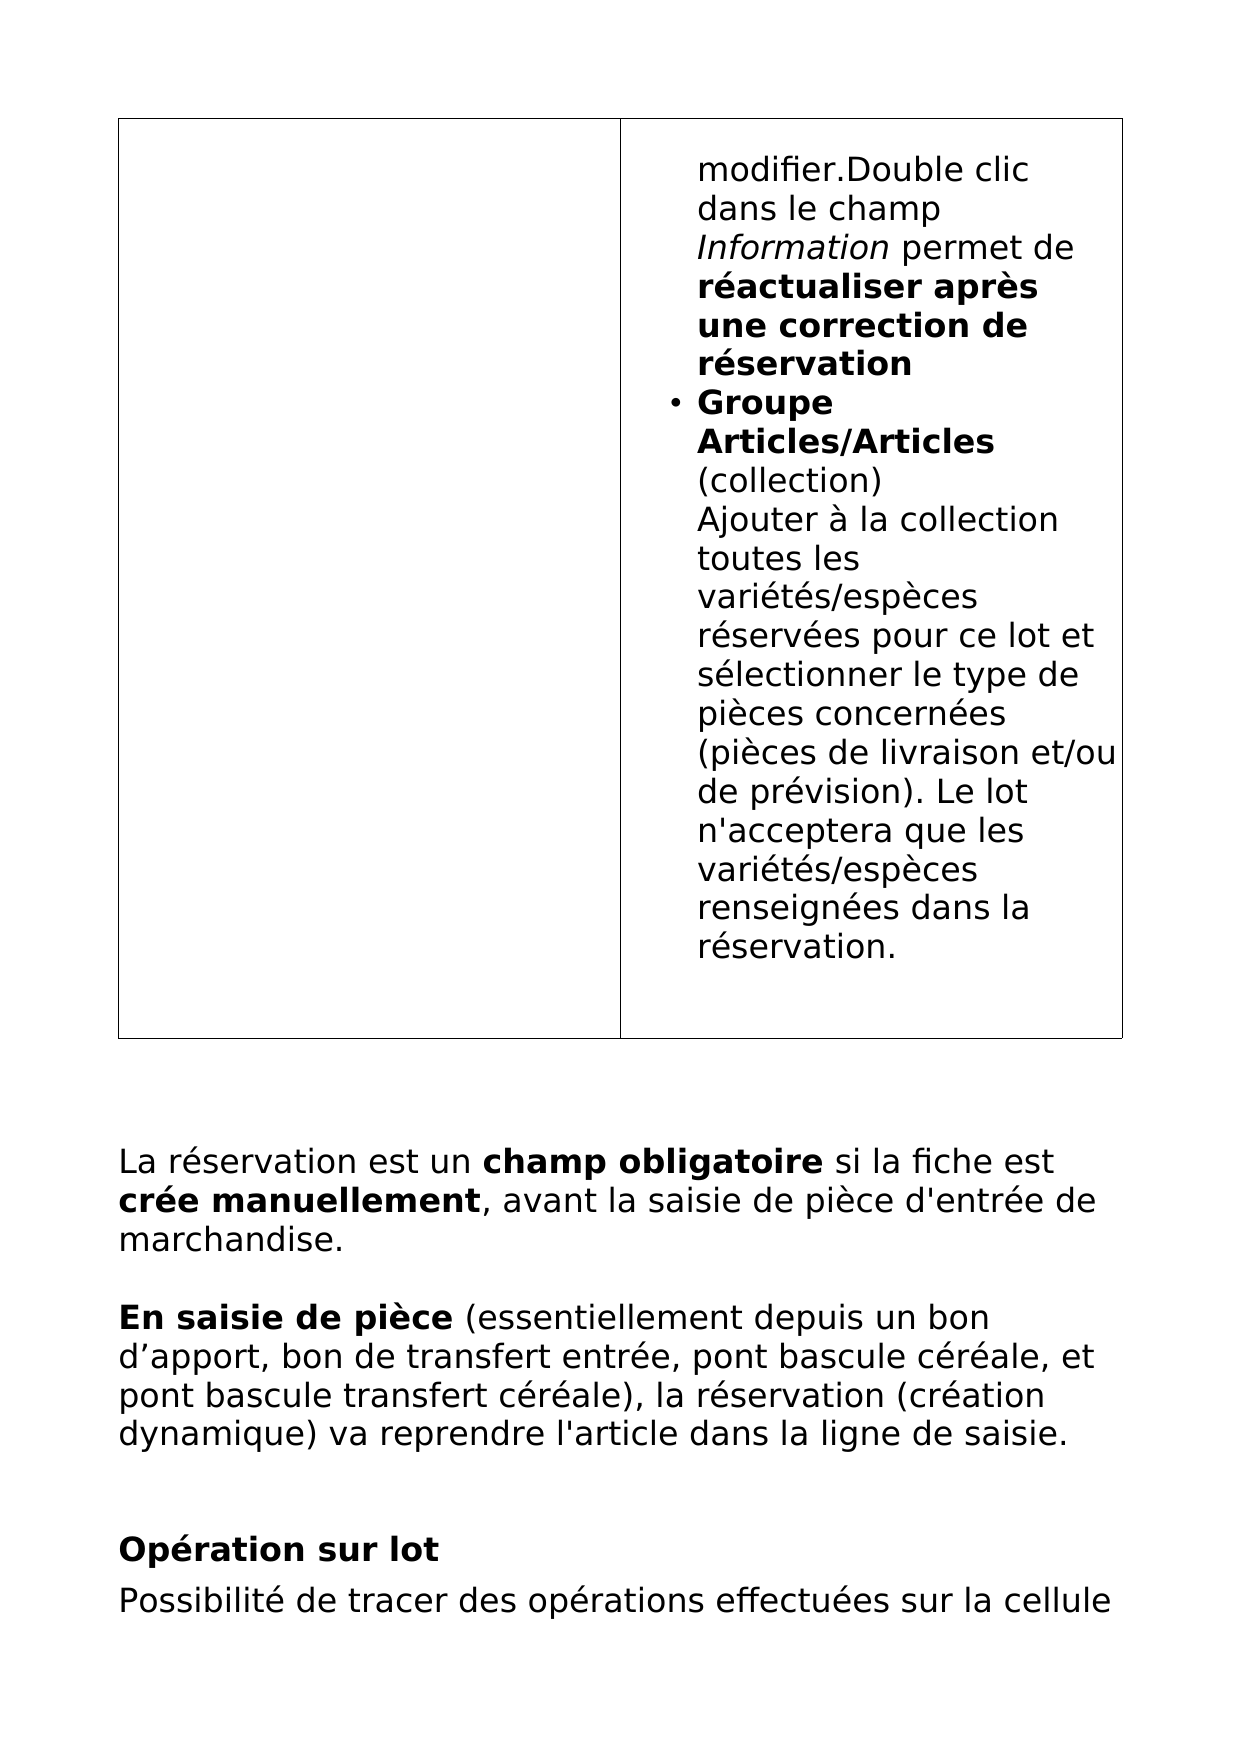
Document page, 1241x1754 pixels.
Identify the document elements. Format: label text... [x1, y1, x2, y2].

text Possibilité de tracer des opérations effectuées sur la cellule [118, 1581, 1122, 1620]
table_header [119, 119, 620, 1038]
table_header modifier.Double clic dans le champ Information permet de réactualiser après une correction de réservation Groupe Articles/Articles (collection) Ajouter à la collection toutes les variétés/espèces réservées pour ce lot et sélectionner le type de pièces concernées (pièces de livraison et/ou de prévision). Le lot n'acceptera que les variétés/espèces renseignées dans la réservation. [621, 119, 1122, 1038]
subtitle Opération sur lot [118, 1530, 1122, 1569]
text La réservation est un champ obligatoire si la fiche est crée manuellement, avant la saisie de pièce d'entrée de marchandise. En saisie de pièce (essentiellement depuis un bon d’apport, bon de transfert entrée, pont bascule céréale, et pont bascule transfert céréale), la réservation (création dynamique) va reprendre l'article dans la ligne de saisie. [118, 1143, 1122, 1493]
